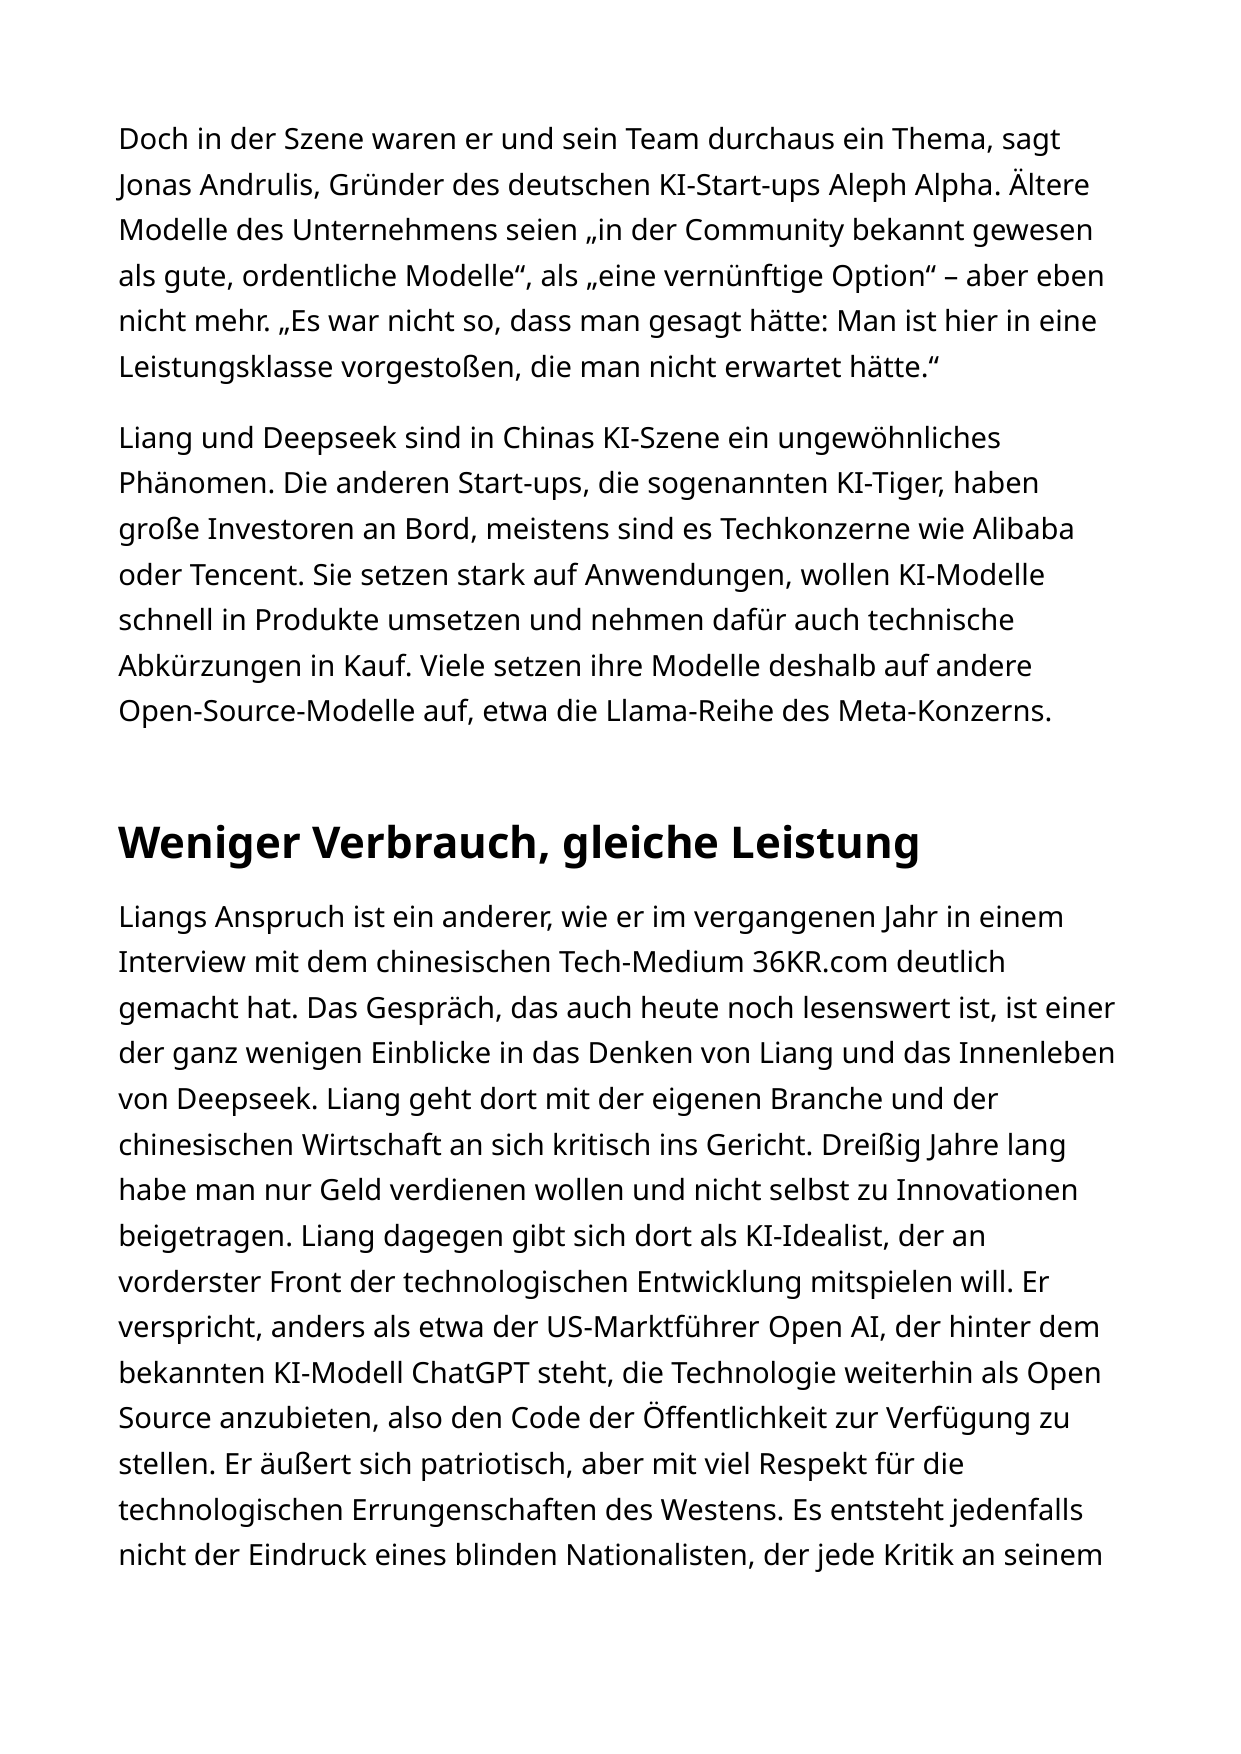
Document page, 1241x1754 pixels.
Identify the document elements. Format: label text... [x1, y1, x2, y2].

text Liangs Anspruch ist ein anderer, wie er im vergangenen Jahr in einem Interview mit dem chinesischen Tech-Medium 36KR.com deutlich gemacht hat. Das Gespräch, das auch heute noch lesenswert ist, ist einer der ganz wenigen Einblicke in das Denken von Liang und das Innenleben von Deepseek. Liang geht dort mit der eigenen Branche und der chinesischen Wirtschaft an sich kritisch ins Gericht. Dreißig Jahre lang habe man nur Geld verdienen wollen und nicht selbst zu Innovationen beigetragen. Liang dagegen gibt sich dort als KI-Idealist, der an vorderster Front der technologischen Entwicklung mitspielen will. Er verspricht, anders als etwa der US-Marktführer Open AI, der hinter dem bekannten KI-Modell ChatGPT steht, die Technologie weiterhin als Open Source anzubieten, also den Code der Öffentlichkeit zur Verfügung zu stellen. Er äußert sich patriotisch, aber mit viel Respekt für die technologischen Errungenschaften des Westens. Es entsteht jedenfalls nicht der Eindruck eines blinden Nationalisten, der jede Kritik an seinem [118, 896, 1122, 1574]
subtitle Weniger Verbrauch, gleiche Leistung [118, 811, 1122, 871]
text Doch in der Szene waren er und sein Team durchaus ein Thema, sagt Jonas Andrulis, Gründer des deutschen KI-Start-ups Aleph Alpha. Ältere Modelle des Unternehmens seien „in der Community bekannt gewesen als gute, ordentliche Modelle“, als „eine vernünftige Option“ – aber eben nicht mehr. „Es war nicht so, dass man gesagt hätte: Man ist hier in eine Leistungsklasse vorgestoßen, die man nicht erwartet hätte.“ [118, 118, 1122, 386]
text Liang und Deepseek sind in Chinas KI-Szene ein ungewöhnliches Phänomen. Die anderen Start-ups, die sogenannten KI-Tiger, haben große Investoren an Bord, meistens sind es Techkonzerne wie Alibaba oder Tencent. Sie setzen stark auf Anwendungen, wollen KI-Modelle schnell in Produkte umsetzen und nehmen dafür auch technische Abkürzungen in Kauf. Viele setzen ihre Modelle deshalb auf andere Open-Source-Modelle auf, etwa die Llama-Reihe des Meta-Konzerns. [118, 417, 1122, 730]
